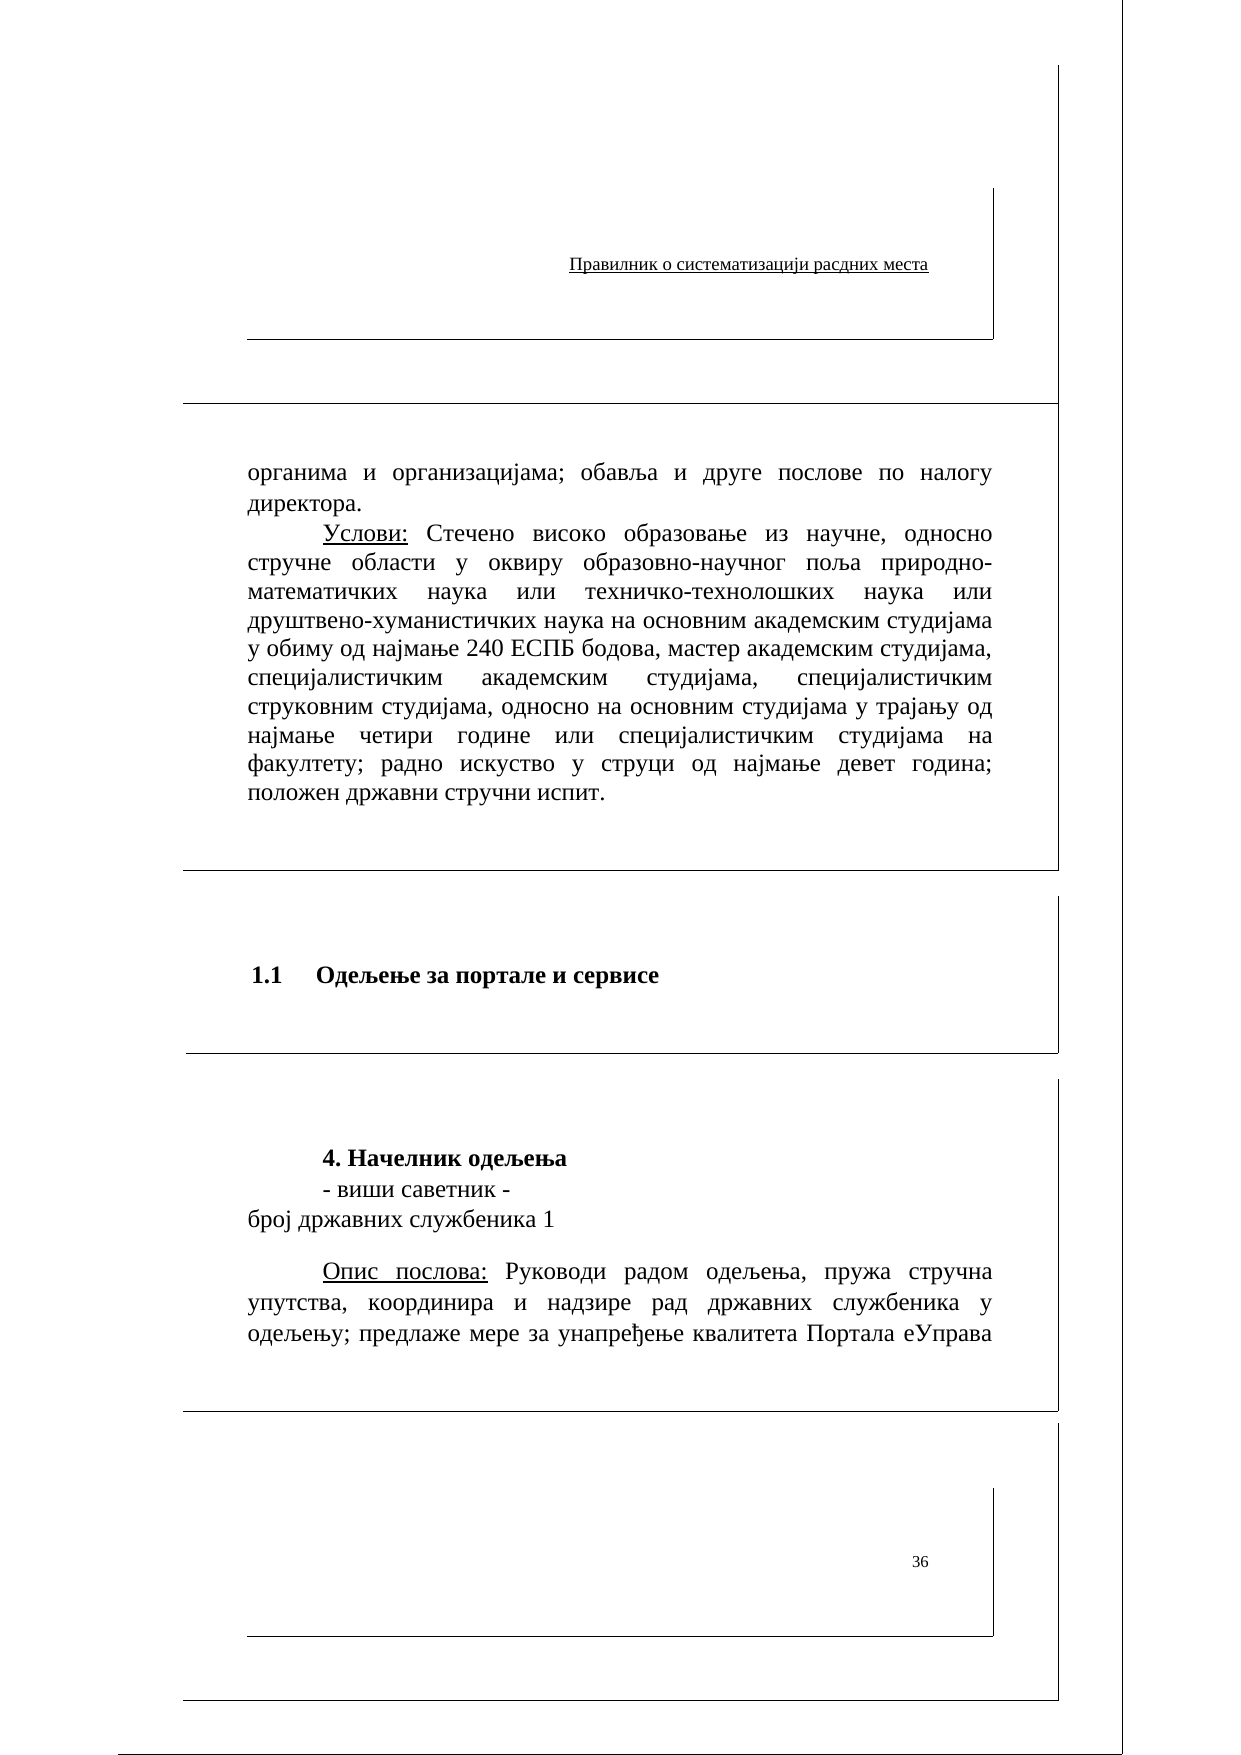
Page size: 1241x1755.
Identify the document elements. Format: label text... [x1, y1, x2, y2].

text 4. Начелник одељења [183, 1078, 1058, 1109]
text - виши саветник - број државних службеника 1 [183, 1109, 1058, 1192]
text Опис послова: Руководи радом одељења, пружа стручна упутства, координира и надзире рад државних службеника у одељењу; предлаже мере за унапређење квалитета Портала еУправа и других портала; стара се о правилном функционисању портала и сервиса; координира припрему планова за израду портала и сервиса; дефинише методе за унапређење функционисања портала и сервиса; припрема и израђује извештаје и анализе из области планирања, пројектовања, имплементације и унапређења портала и сервиса; координира израду општих и појединачних аката из делокруга одељења; обавља и друге послове по налогу помоћника директора. [183, 1192, 1058, 1411]
text Опис послова: Руководи радом сектора; планира, усмерава и надзире рад запослених у сектору; обавља најсложеније послове из делокруга сектора; припрема план рада сектора, извештај о раду и предлог буџетских средстава за рад; даје препоруке за уједначавање и примену најбоље праксе из области примене информационих технологија и развоја инфраструктуре електронске управе; учествује у раду радних тела Владе; остварује сарадњу из области примене информационих технологија и развоја инфраструктуре електронске управе са другим унутрашњим јединицама у Канцеларији и другим органима и организацијама; обавља и друге послове по налогу директора. [183, 392, 1058, 454]
text Услови: Стечено високо образовање из научне, односно стручне области у оквиру образовно-научног поља природно-математичких наука или техничко-технолошких наука или друштвено-хуманистичких наука на основним академским студијама у обиму од најмање 240 ЕСПБ бодова, мастер академским студијама, специјалистичким академским студијама, специјалистичким струковним студијама, односно на основним студијама у трајању од најмање четири године или специјалистичким студијама на факултету; радно искуство у струци од најмање девет година; положен државни стручни испит. [183, 454, 1058, 870]
text 1.1 Одељење за портале и сервисе [186, 896, 1058, 1053]
